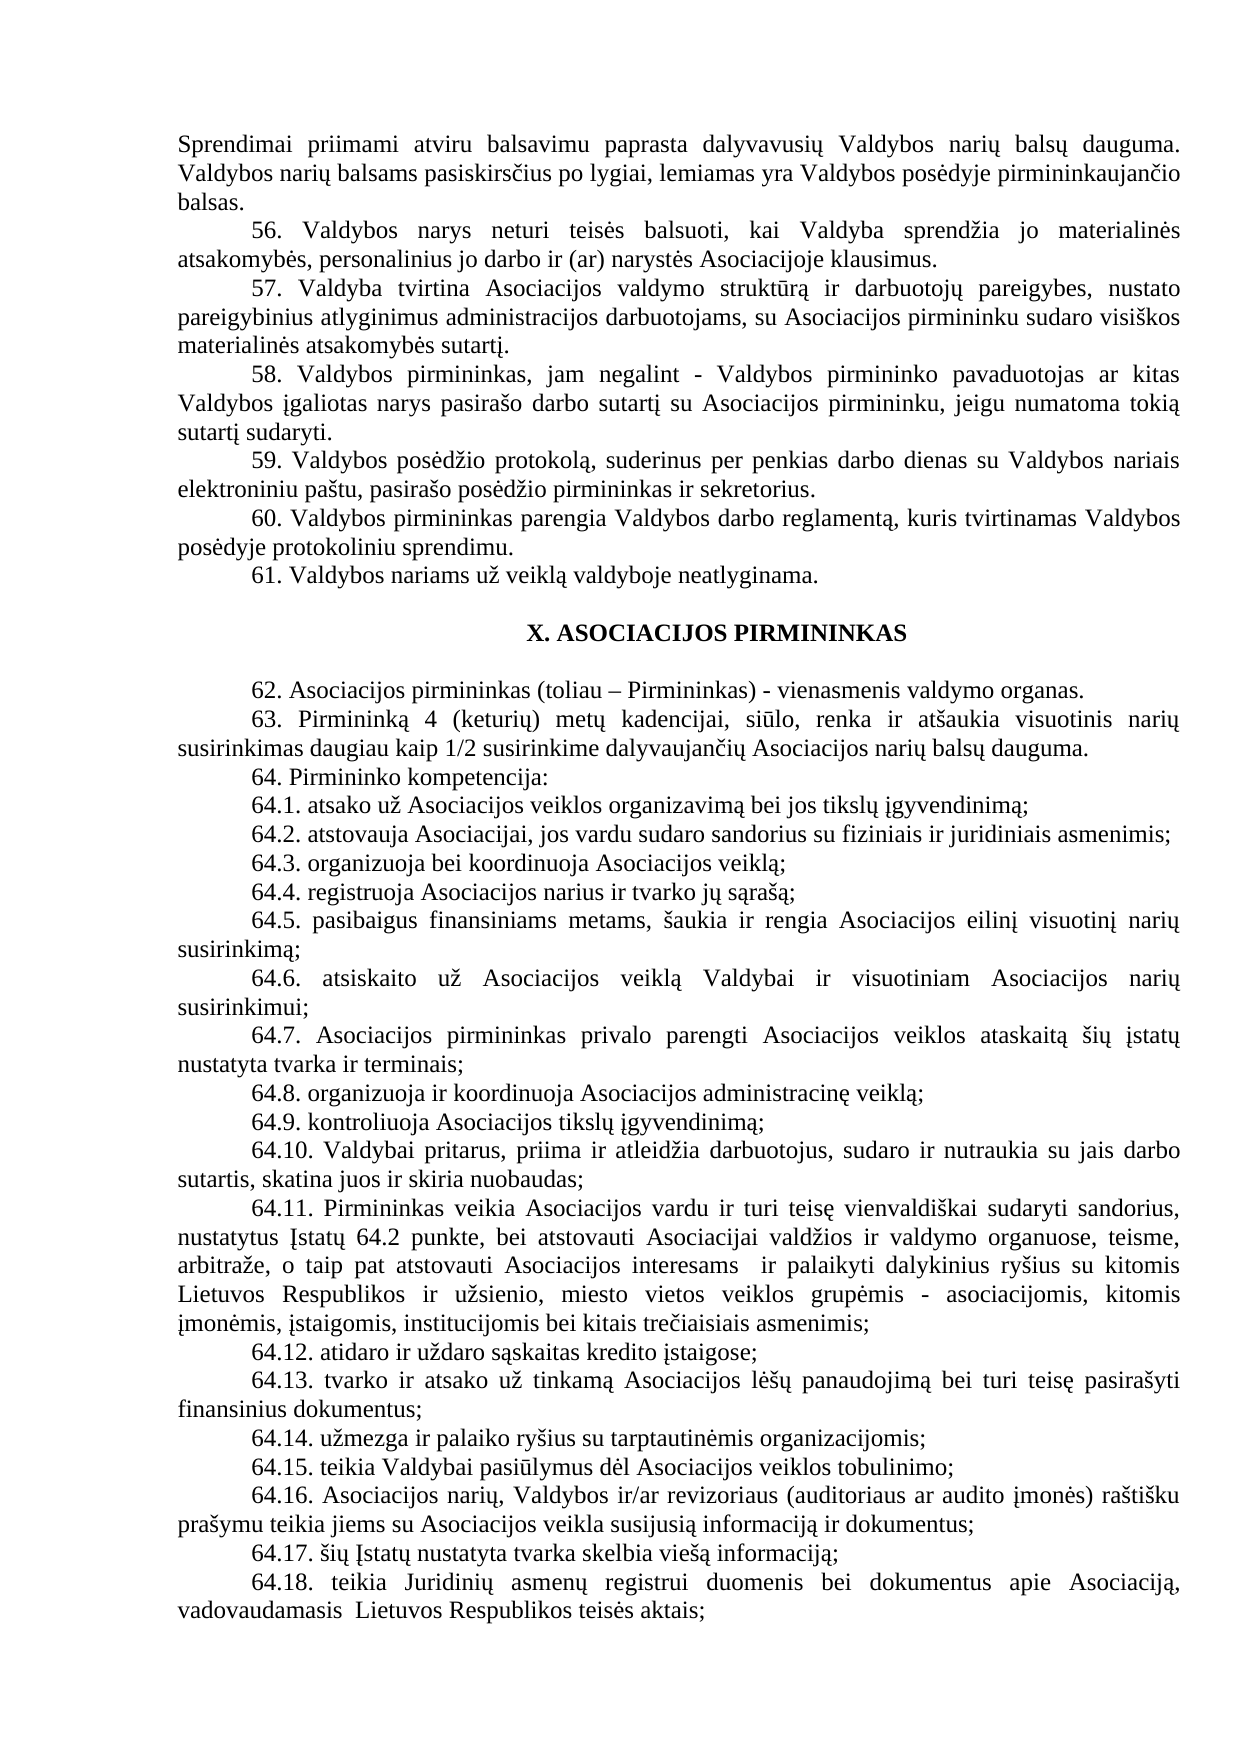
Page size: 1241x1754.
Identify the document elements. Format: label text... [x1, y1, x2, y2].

text 64.12. atidaro ir uždaro sąskaitas kredito įstaigose; [177, 1337, 1181, 1365]
text 64.5. pasibaigus finansiniams metams, šaukia ir rengia Asociacijos eilinį visuotinį narių susirinkimą; [177, 905, 1181, 963]
text 64.6. atsiskaito už Asociacijos veiklą Valdybai ir visuotiniam Asociacijos narių susirinkimui; [177, 963, 1181, 1020]
text 64.7. Asociacijos pirmininkas privalo parengti Asociacijos veiklos ataskaitą šių įstatų nustatyta tvarka ir terminais; [177, 1020, 1181, 1078]
text 64.4. registruoja Asociacijos narius ir tvarko jų sąrašą; [177, 877, 1181, 905]
text 60. Valdybos pirmininkas parengia Valdybos darbo reglamentą, kuris tvirtinamas Valdybos posėdyje protokoliniu sprendimu. [177, 503, 1181, 560]
text 64.1. atsako už Asociacijos veiklos organizavimą bei jos tikslų įgyvendinimą; [177, 790, 1181, 819]
text 64.11. Pirmininkas veikia Asociacijos vardu ir turi teisę vienvaldiškai sudaryti sandorius, nustatytus Įstatų 64.2 punkte, bei atstovauti Asociacijai valdžios ir valdymo organuose, teisme, arbitraže, o taip pat atstovauti Asociacijos interesams ir palaikyti dalykinius ryšius su kitomis Lietuvos Respublikos ir užsienio, miesto vietos veiklos grupėmis - asociacijomis, kitomis įmonėmis, įstaigomis, institucijomis bei kitais trečiaisiais asmenimis; [177, 1193, 1181, 1337]
text 57. Valdyba tvirtina Asociacijos valdymo struktūrą ir darbuotojų pareigybes, nustato pareigybinius atlyginimus administracijos darbuotojams, su Asociacijos pirmininku sudaro visiškos materialinės atsakomybės sutartį. [177, 273, 1181, 359]
text 64.15. teikia Valdybai pasiūlymus dėl Asociacijos veiklos tobulinimo; [177, 1452, 1181, 1480]
text 64.9. kontroliuoja Asociacijos tikslų įgyvendinimą; [177, 1107, 1181, 1135]
text 64.16. Asociacijos narių, Valdybos ir/ar revizoriaus (auditoriaus ar audito įmonės) raštišku prašymu teikia jiems su Asociacijos veikla susijusią informaciją ir dokumentus; [177, 1480, 1181, 1538]
text 56. Valdybos narys neturi teisės balsuoti, kai Valdyba sprendžia jo materialinės atsakomybės, personalinius jo darbo ir (ar) narystės Asociacijoje klausimus. [177, 215, 1181, 273]
text 64. Pirmininko kompetencija: [177, 762, 1181, 790]
text 61. Valdybos nariams už veiklą valdyboje neatlyginama. [177, 560, 1181, 589]
text 64.8. organizuoja ir koordinuoja Asociacijos administracinę veiklą; [177, 1078, 1181, 1107]
text 64.10. Valdybai pritarus, priima ir atleidžia darbuotojus, sudaro ir nutraukia su jais darbo sutartis, skatina juos ir skiria nuobaudas; [177, 1135, 1181, 1193]
text 64.3. organizuoja bei koordinuoja Asociacijos veiklą; [177, 848, 1181, 877]
text Sprendimai priimami atviru balsavimu paprasta dalyvavusių Valdybos narių balsų dauguma. Valdybos narių balsams pasiskirsčius po lygiai, lemiamas yra Valdybos posėdyje pirmininkaujančio balsas. [177, 129, 1181, 215]
text 64.13. tvarko ir atsako už tinkamą Asociacijos lėšų panaudojimą bei turi teisę pasirašyti finansinius dokumentus; [177, 1365, 1181, 1423]
text 62. Asociacijos pirmininkas (toliau – Pirmininkas) - vienasmenis valdymo organas. [177, 675, 1181, 704]
text 59. Valdybos posėdžio protokolą, suderinus per penkias darbo dienas su Valdybos nariais elektroniniu paštu, pasirašo posėdžio pirmininkas ir sekretorius. [177, 445, 1181, 503]
text 58. Valdybos pirmininkas, jam negalint - Valdybos pirmininko pavaduotojas ar kitas Valdybos įgaliotas narys pasirašo darbo sutartį su Asociacijos pirmininku, jeigu numatoma tokią sutartį sudaryti. [177, 359, 1181, 445]
text 64.17. šių Įstatų nustatyta tvarka skelbia viešą informaciją; [177, 1538, 1181, 1567]
text 63. Pirmininką 4 (keturių) metų kadencijai, siūlo, renka ir atšaukia visuotinis narių susirinkimas daugiau kaip 1/2 susirinkime dalyvaujančių Asociacijos narių balsų dauguma. [177, 704, 1181, 762]
text 64.14. užmezga ir palaiko ryšius su tarptautinėmis organizacijomis; [177, 1423, 1181, 1452]
text X. ASOCIACIJOS PIRMININKAS [252, 618, 1181, 647]
text 64.18. teikia Juridinių asmenų registrui duomenis bei dokumentus apie Asociaciją, vadovaudamasis Lietuvos Respublikos teisės aktais; [177, 1567, 1181, 1624]
text 64.2. atstovauja Asociacijai, jos vardu sudaro sandorius su fiziniais ir juridiniais asmenimis; [177, 819, 1181, 848]
